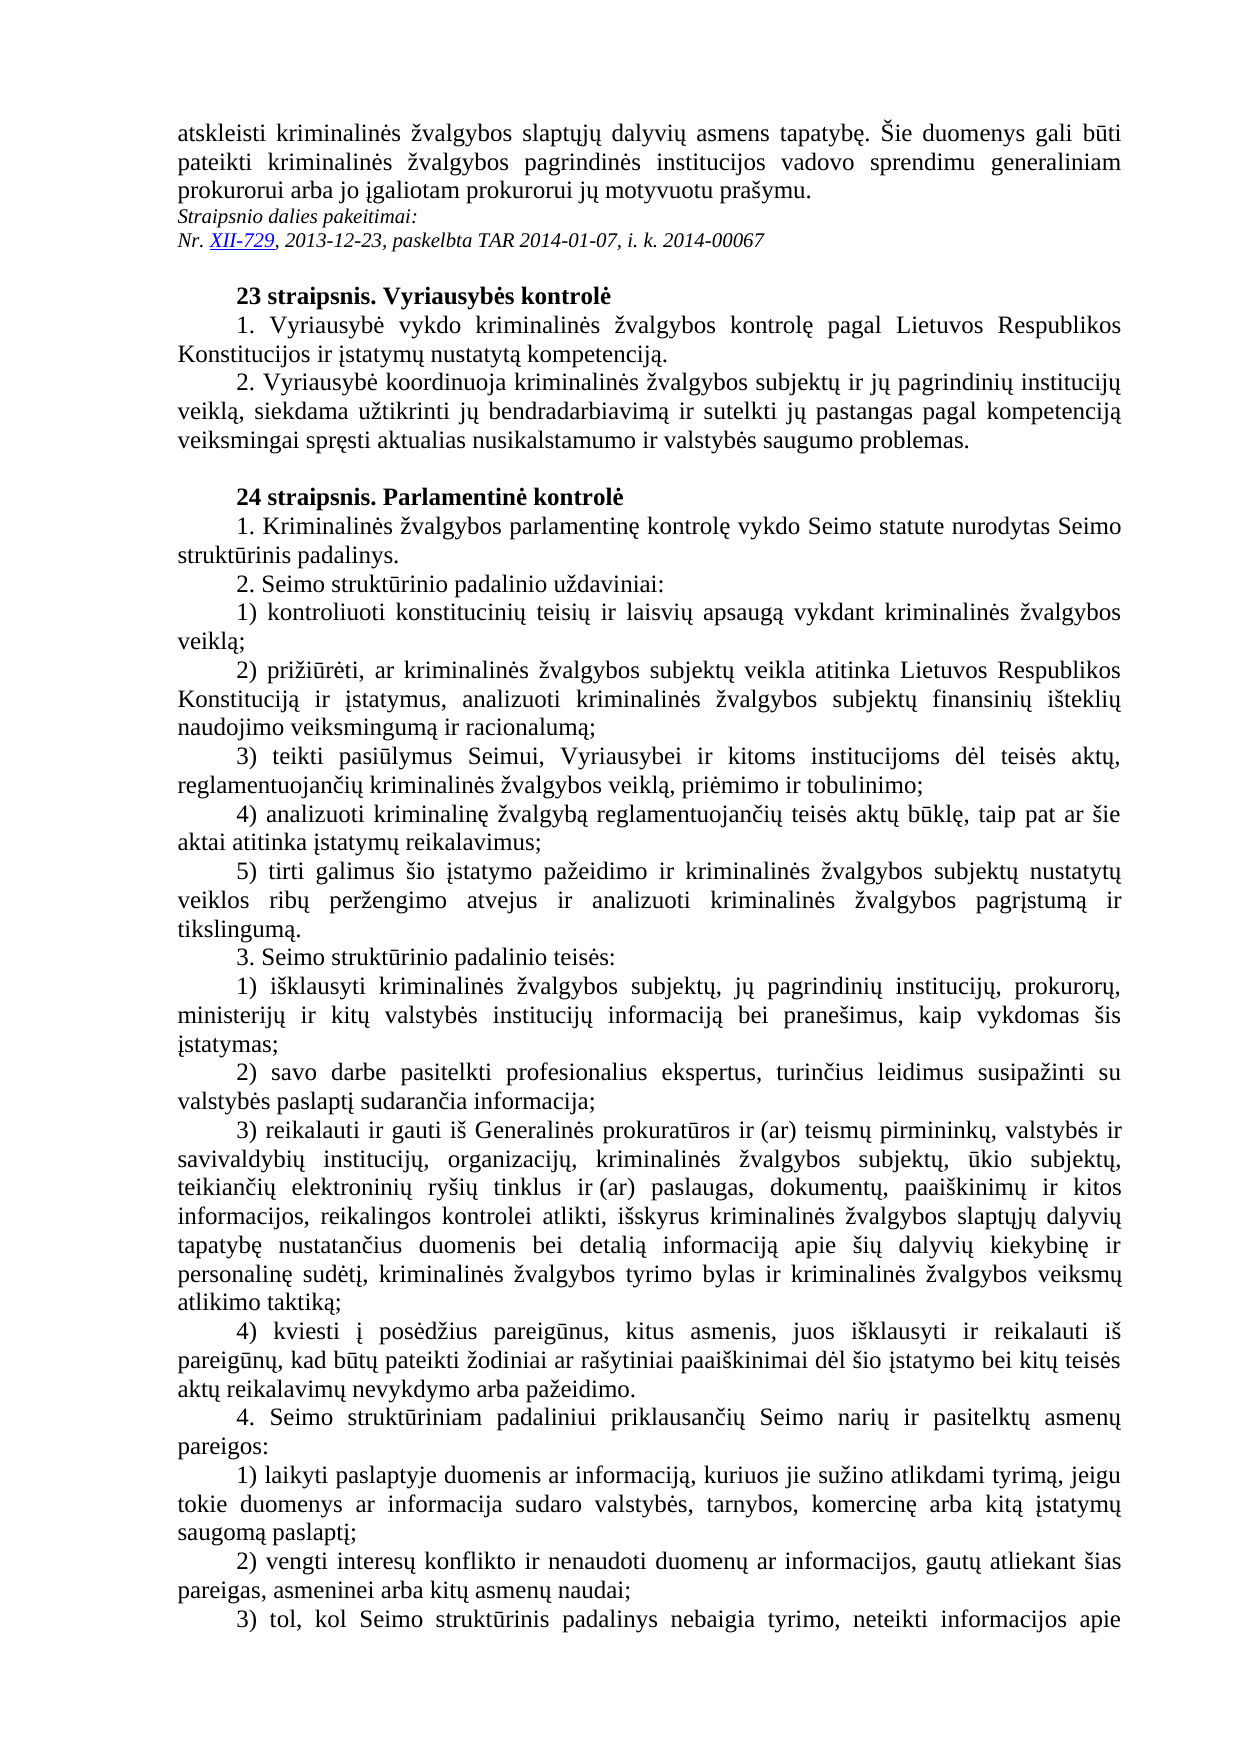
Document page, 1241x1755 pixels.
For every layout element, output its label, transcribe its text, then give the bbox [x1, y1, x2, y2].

text 1. Kriminalinės žvalgybos parlamentinę kontrolę vykdo Seimo statute nurodytas Seimo struktūrinis padalinys. [177, 511, 1122, 569]
text 2. Vyriausybė koordinuoja kriminalinės žvalgybos subjektų ir jų pagrindinių institucijų veiklą, siekdama užtikrinti jų bendradarbiavimą ir sutelkti jų pastangas pagal kompetenciją veiksmingai spręsti aktualias nusikalstamumo ir valstybės saugumo problemas. [177, 367, 1122, 454]
text 2) savo darbe pasitelkti profesionalius ekspertus, turinčius leidimus susipažinti su valstybės paslaptį sudarančia informacija; [177, 1057, 1122, 1115]
text atskleisti kriminalinės žvalgybos slaptųjų dalyvių asmens tapatybę. Šie duomenys gali būti pateikti kriminalinės žvalgybos pagrindinės institucijos vadovo sprendimu generaliniam prokurorui arba jo įgaliotam prokurorui jų motyvuotu prašymu. [177, 118, 1122, 204]
text 2. Seimo struktūrinio padalinio uždaviniai: [177, 569, 1122, 597]
text 23 straipsnis. Vyriausybės kontrolė [177, 281, 1122, 310]
text 24 straipsnis. Parlamentinė kontrolė [177, 482, 1122, 511]
text Nr. XII-729, 2013-12-23, paskelbta TAR 2014-01-07, i. k. 2014-00067 [177, 228, 1122, 252]
text 4. Seimo struktūriniam padaliniui priklausančių Seimo narių ir pasitelktų asmenų pareigos: [177, 1402, 1122, 1460]
text 4) analizuoti kriminalinę žvalgybą reglamentuojančių teisės aktų būklę, taip pat ar šie aktai atitinka įstatymų reikalavimus; [177, 799, 1122, 856]
text 1. Vyriausybė vykdo kriminalinės žvalgybos kontrolę pagal Lietuvos Respublikos Konstitucijos ir įstatymų nustatytą kompetenciją. [177, 310, 1122, 367]
text 3) tol, kol Seimo struktūrinis padalinys nebaigia tyrimo, neteikti informacijos apie [177, 1604, 1122, 1632]
text 3) reikalauti ir gauti iš Generalinės prokuratūros ir (ar) teismų pirmininkų, valstybės ir savivaldybių institucijų, organizacijų, kriminalinės žvalgybos subjektų, ūkio subjektų, teikiančių elektroninių ryšių tinklus ir (ar) paslaugas, dokumentų, paaiškinimų ir kitos informacijos, reikalingos kontrolei atlikti, išskyrus kriminalinės žvalgybos slaptųjų dalyvių tapatybę nustatančius duomenis bei detalią informaciją apie šių dalyvių kiekybinę ir personalinę sudėtį, kriminalinės žvalgybos tyrimo bylas ir kriminalinės žvalgybos veiksmų atlikimo taktiką; [177, 1115, 1122, 1316]
text 1) kontroliuoti konstitucinių teisių ir laisvių apsaugą vykdant kriminalinės žvalgybos veiklą; [177, 597, 1122, 655]
text 3. Seimo struktūrinio padalinio teisės: [177, 942, 1122, 971]
text 4) kviesti į posėdžius pareigūnus, kitus asmenis, juos išklausyti ir reikalauti iš pareigūnų, kad būtų pateikti žodiniai ar rašytiniai paaiškinimai dėl šio įstatymo bei kitų teisės aktų reikalavimų nevykdymo arba pažeidimo. [177, 1316, 1122, 1402]
text 5) tirti galimus šio įstatymo pažeidimo ir kriminalinės žvalgybos subjektų nustatytų veiklos ribų peržengimo atvejus ir analizuoti kriminalinės žvalgybos pagrįstumą ir tikslingumą. [177, 856, 1122, 942]
text 1) laikyti paslaptyje duomenis ar informaciją, kuriuos jie sužino atlikdami tyrimą, jeigu tokie duomenys ar informacija sudaro valstybės, tarnybos, komercinę arba kitą įstatymų saugomą paslaptį; [177, 1460, 1122, 1546]
text 2) prižiūrėti, ar kriminalinės žvalgybos subjektų veikla atitinka Lietuvos Respublikos Konstituciją ir įstatymus, analizuoti kriminalinės žvalgybos subjektų finansinių išteklių naudojimo veiksmingumą ir racionalumą; [177, 655, 1122, 741]
text 1) išklausyti kriminalinės žvalgybos subjektų, jų pagrindinių institucijų, prokurorų, ministerijų ir kitų valstybės institucijų informaciją bei pranešimus, kaip vykdomas šis įstatymas; [177, 971, 1122, 1057]
text 2) vengti interesų konflikto ir nenaudoti duomenų ar informacijos, gautų atliekant šias pareigas, asmeninei arba kitų asmenų naudai; [177, 1546, 1122, 1604]
text 3) teikti pasiūlymus Seimui, Vyriausybei ir kitoms institucijoms dėl teisės aktų, reglamentuojančių kriminalinės žvalgybos veiklą, priėmimo ir tobulinimo; [177, 741, 1122, 799]
text Straipsnio dalies pakeitimai: [177, 204, 1122, 228]
